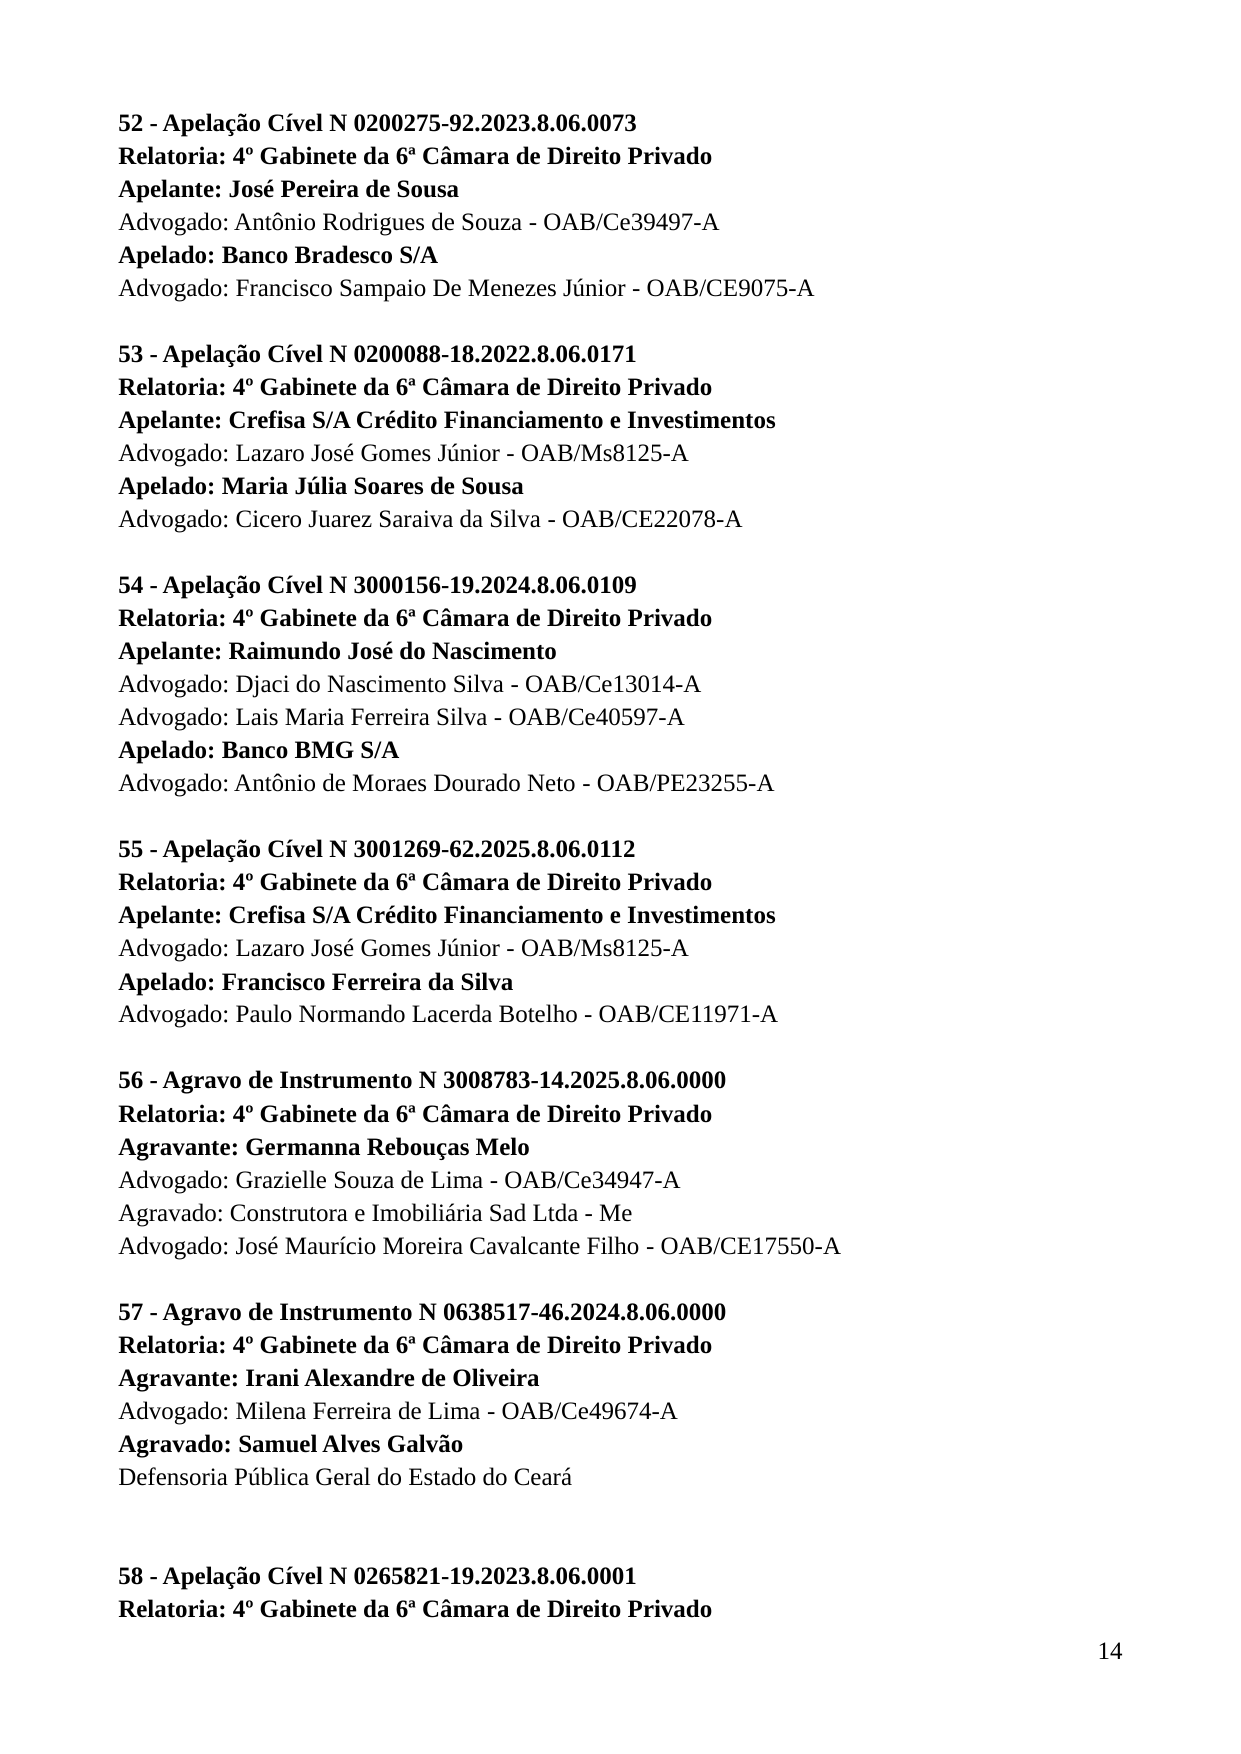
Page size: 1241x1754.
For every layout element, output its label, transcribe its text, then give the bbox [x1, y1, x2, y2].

text 57 - Agravo de Instrumento N 0638517-46.2024.8.06.0000 Relatoria: 4º Gabinete da 6ª Câmara de Direito Privado Agravante: Irani Alexandre de Oliveira Advogado: Milena Ferreira de Lima - OAB/Ce49674-A Agravado: Samuel Alves Galvão [118, 1264, 1122, 1458]
text 53 - Apelação Cível N 0200088-18.2022.8.06.0171 Relatoria: 4º Gabinete da 6ª Câmara de Direito Privado Apelante: Crefisa S/A Crédito Financiamento e Investimentos Advogado: Lazaro José Gomes Júnior - OAB/Ms8125-A Apelado: Maria Júlia Soares de Sousa Advogado: Cicero Juarez Saraiva da Silva - OAB/CE22078-A [118, 306, 1122, 533]
text 58 - Apelação Cível N 0265821-19.2023.8.06.0001 Relatoria: 4º Gabinete da 6ª Câmara de Direito Privado [118, 1495, 1122, 1623]
text 52 - Apelação Cível N 0200275-92.2023.8.06.0073 Relatoria: 4º Gabinete da 6ª Câmara de Direito Privado Apelante: José Pereira de Sousa Advogado: Antônio Rodrigues de Souza - OAB/Ce39497-A Apelado: Banco Bradesco S/A Advogado: Francisco Sampaio De Menezes Júnior - OAB/CE9075-A [118, 75, 1122, 302]
text Defensoria Pública Geral do Estado do Ceará [118, 1462, 1122, 1491]
text 54 - Apelação Cível N 3000156-19.2024.8.06.0109 Relatoria: 4º Gabinete da 6ª Câmara de Direito Privado Apelante: Raimundo José do Nascimento Advogado: Djaci do Nascimento Silva - OAB/Ce13014-A Advogado: Lais Maria Ferreira Silva - OAB/Ce40597-A Apelado: Banco BMG S/A Advogado: Antônio de Moraes Dourado Neto - OAB/PE23255-A [118, 537, 1122, 797]
text 56 - Agravo de Instrumento N 3008783-14.2025.8.06.0000 Relatoria: 4º Gabinete da 6ª Câmara de Direito Privado Agravante: Germanna Rebouças Melo Advogado: Grazielle Souza de Lima - OAB/Ce34947-A Agravado: Construtora e Imobiliária Sad Ltda - Me Advogado: José Maurício Moreira Cavalcante Filho - OAB/CE17550-A [118, 1033, 1122, 1259]
text 55 - Apelação Cível N 3001269-62.2025.8.06.0112 Relatoria: 4º Gabinete da 6ª Câmara de Direito Privado Apelante: Crefisa S/A Crédito Financiamento e Investimentos Advogado: Lazaro José Gomes Júnior - OAB/Ms8125-A Apelado: Francisco Ferreira da Silva Advogado: Paulo Normando Lacerda Botelho - OAB/CE11971-A [118, 801, 1122, 1028]
